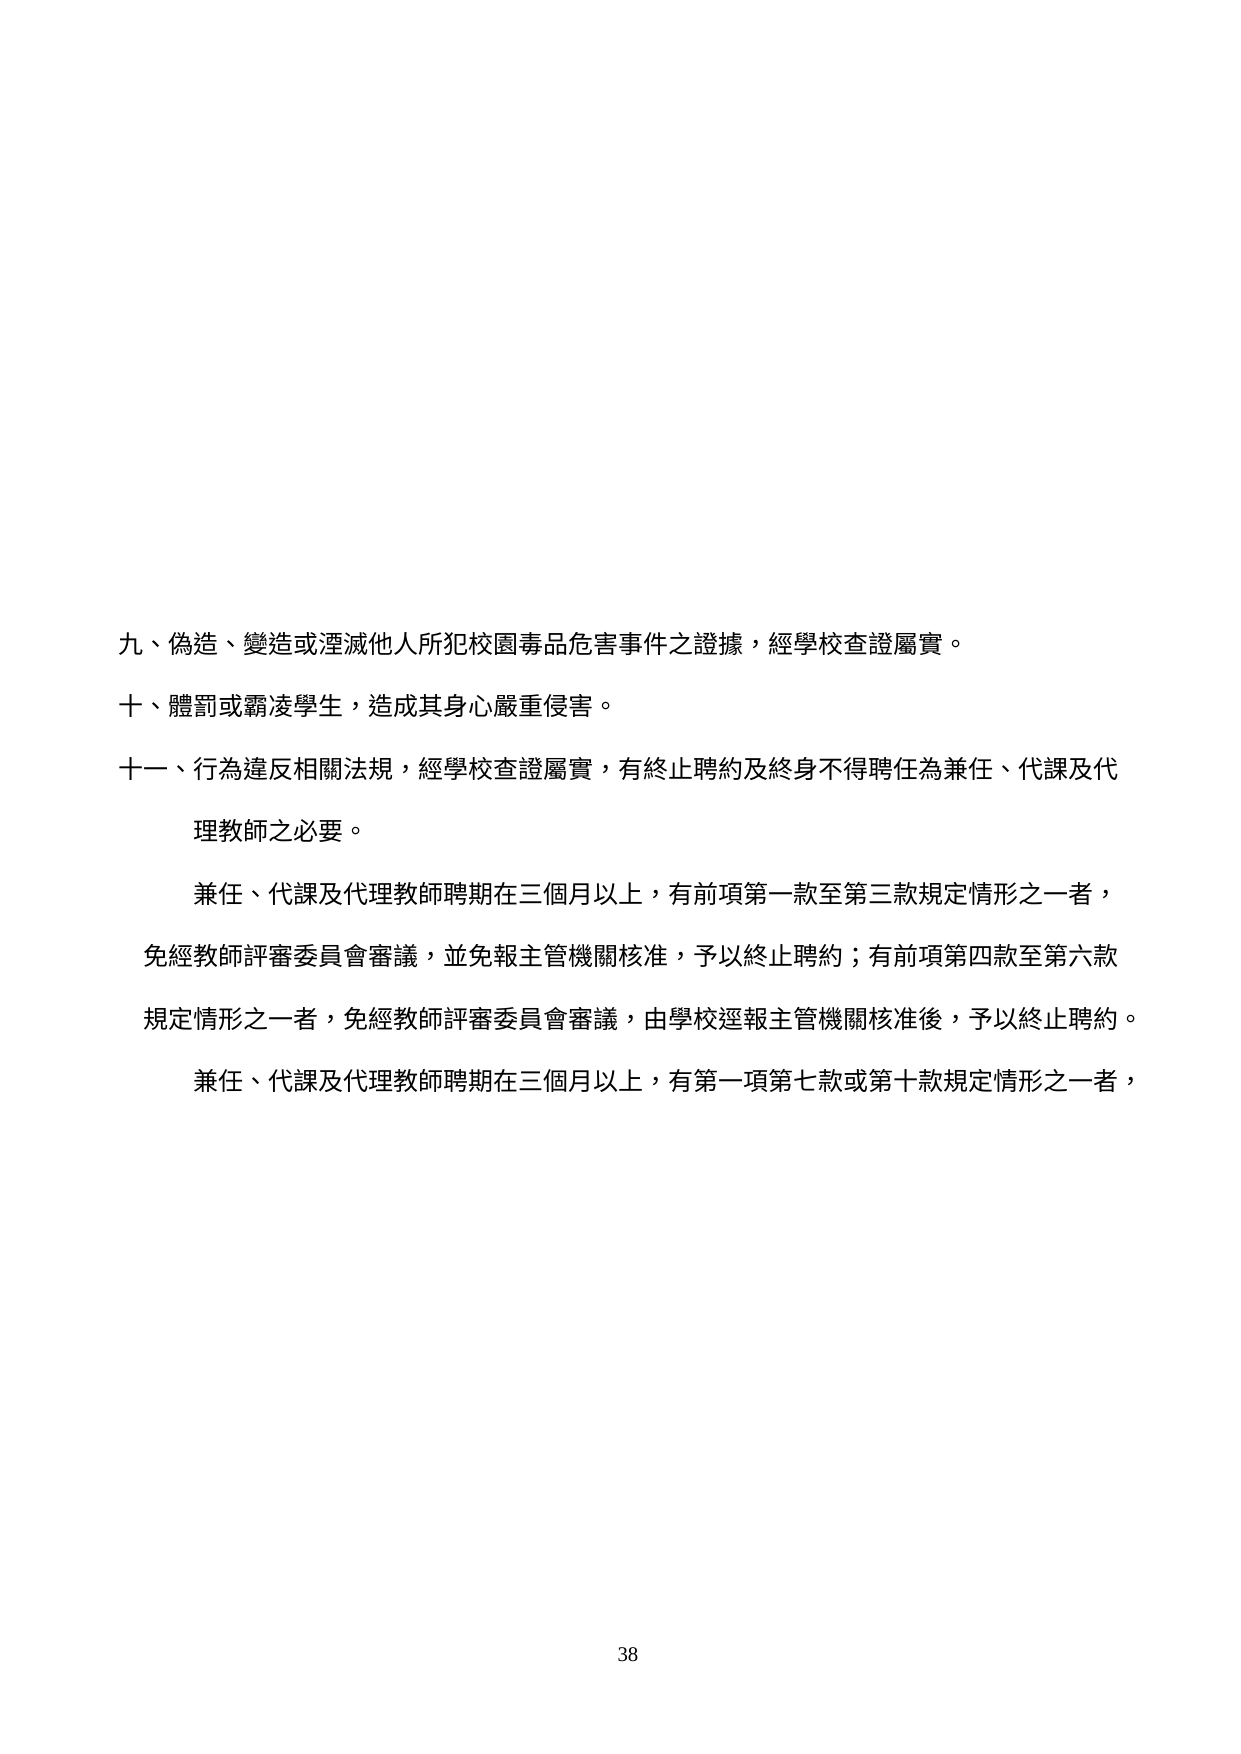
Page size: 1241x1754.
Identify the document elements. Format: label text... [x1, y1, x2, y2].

text 十一、行為違反相關法規，經學校查證屬實，有終止聘約及終身不得聘任為兼任、代課及代理教師之必要。 [118, 726, 1137, 851]
text 兼任、代課及代理教師聘期在三個月以上，有前項第一款至第三款規定情形之一者，免經教師評審委員會審議，並免報主管機關核准，予以終止聘約；有前項第四款至第六款規定情形之一者，免經教師評審委員會審議，由學校逕報主管機關核准後，予以終止聘約。 [143, 851, 1137, 1038]
text 兼任、代課及代理教師聘期在三個月以上，有第一項第七款或第十款規定情形之一者，應經教師評審委員會委員三分之二以上出席及出席委員二分之一以上之審議通過，並報主管機關核准後，予以終止聘約；有第一項第八款、第九款或第十一款規定情形之一者，應經教師評審委員會委員三分之二以上出席及出席委員三分之二以上之審議通過，並報主管機關核准後，予以終止聘約。 [143, 1038, 1137, 1101]
text 十、體罰或霸凌學生，造成其身心嚴重侵害。 [118, 663, 1137, 726]
text 九、偽造、變造或湮滅他人所犯校園毒品危害事件之證據，經學校查證屬實。 [118, 601, 1137, 663]
